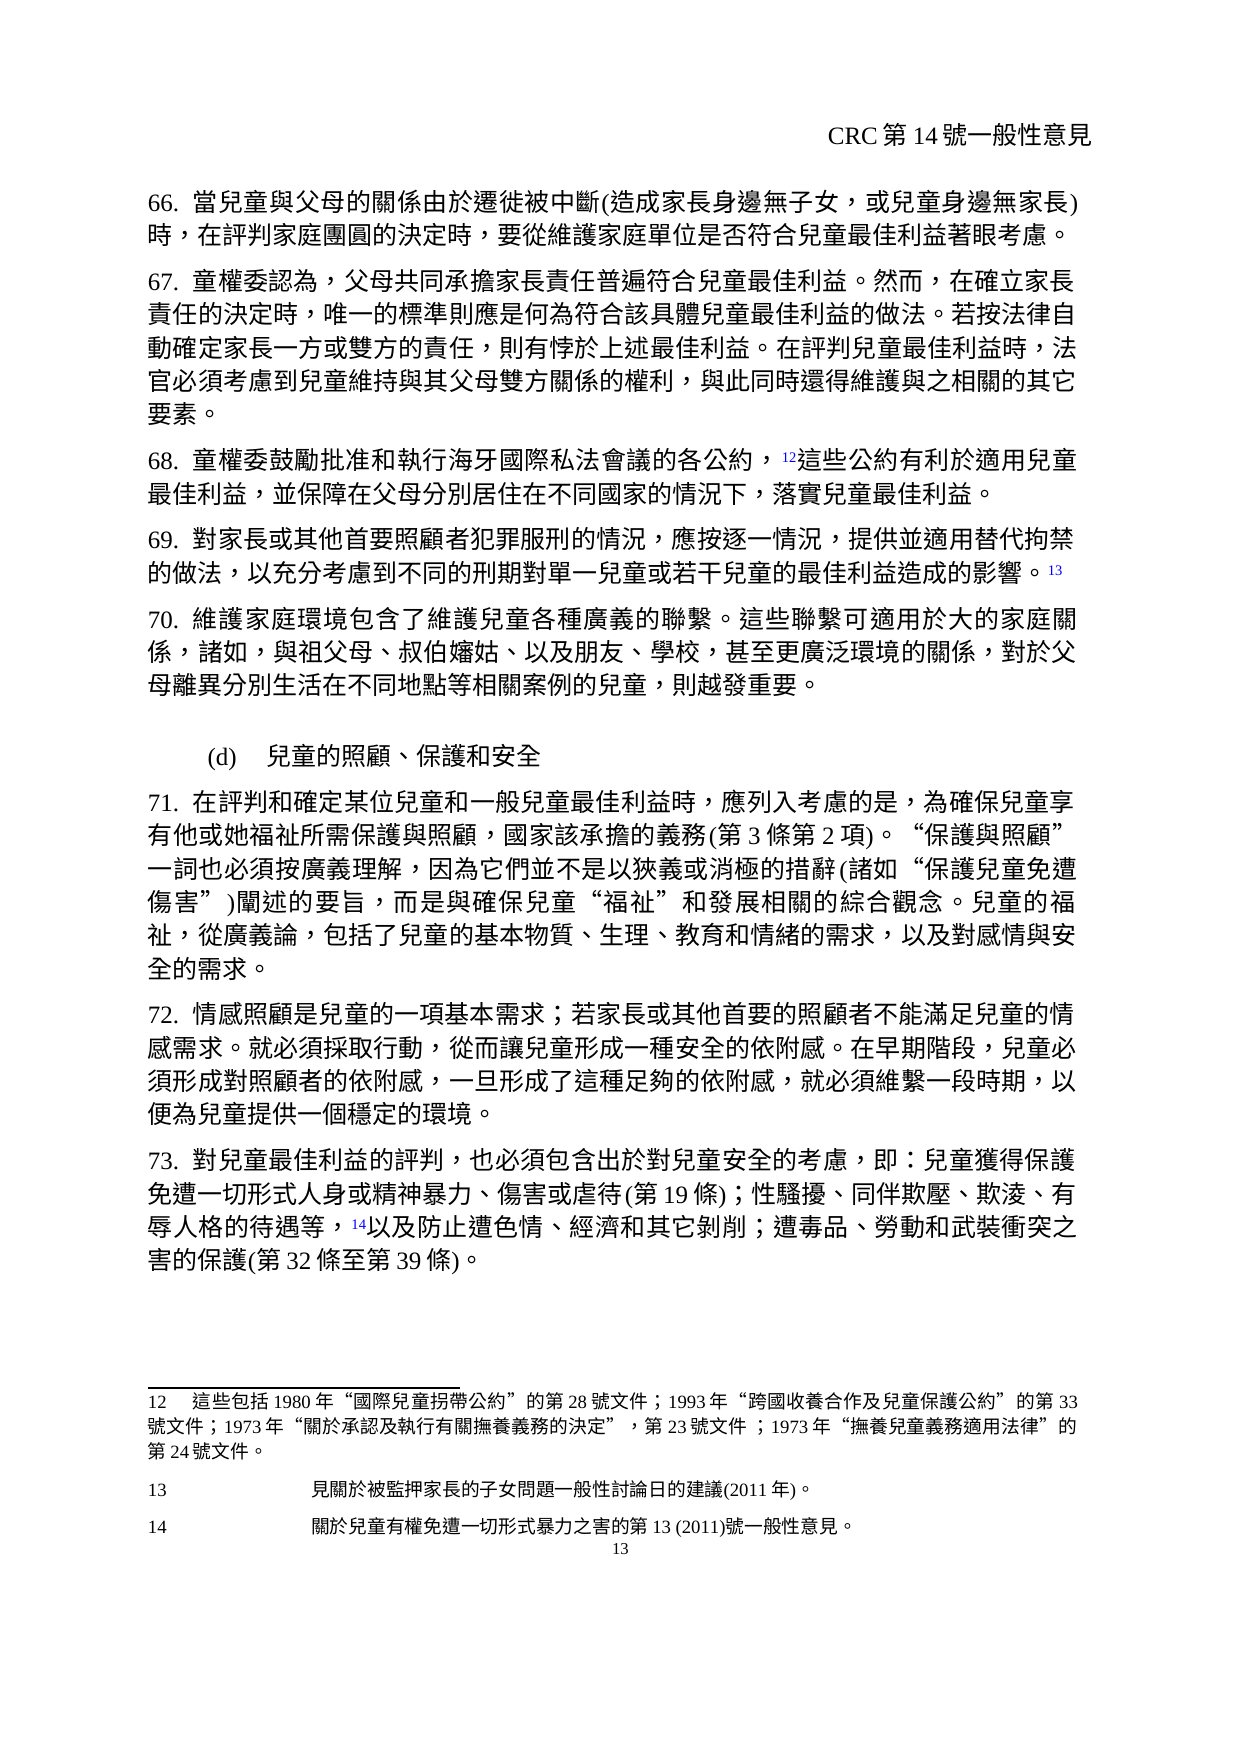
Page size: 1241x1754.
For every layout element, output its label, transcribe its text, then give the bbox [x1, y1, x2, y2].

list 童權委鼓勵批准和執行海牙國際私法會議的各公約，這些公約有利於適用兒童最佳利益，並保障在父母分別居住在不同國家的情況下，落實兒童最佳利益。 [148, 443, 1078, 510]
list 對兒童最佳利益的評判，也必須包含出於對兒童安全的考慮，即：兒童獲得保護免遭一切形式人身或精神暴力、傷害或虐待(第19條)；性騷擾、同伴欺壓、欺淩、有辱人格的待遇等，以及防止遭色情、經濟和其它剝削；遭毒品、勞動和武裝衝突之害的保護(第32條至第39條)。 [148, 1143, 1078, 1276]
list 對家長或其他首要照顧者犯罪服刑的情況，應按逐一情況，提供並適用替代拘禁的做法，以充分考慮到不同的刑期對單一兒童或若干兒童的最佳利益造成的影響。 [148, 522, 1078, 589]
text (d) 兒童的照顧、保護和安全 [148, 739, 974, 772]
list 關於兒童有權免遭一切形式暴力之害的第13 (2011)號一般性意見。 [148, 1513, 974, 1538]
list 在評判和確定某位兒童和一般兒童最佳利益時，應列入考慮的是，為確保兒童享有他或她福祉所需保護與照顧，國家該承擔的義務(第3條第2項)。“保護與照顧”一詞也必須按廣義理解，因為它們並不是以狹義或消極的措辭(諸如“保護兒童免遭傷害”)闡述的要旨，而是與確保兒童“福祉”和發展相關的綜合觀念。兒童的福祉，從廣義論，包括了兒童的基本物質、生理、教育和情緒的需求，以及對感情與安全的需求。 [148, 785, 1078, 985]
list 情感照顧是兒童的一項基本需求；若家長或其他首要的照顧者不能滿足兒童的情感需求。就必須採取行動，從而讓兒童形成一種安全的依附感。在早期階段，兒童必須形成對照顧者的依附感，一旦形成了這種足夠的依附感，就必須維繫一段時期，以便為兒童提供一個穩定的環境。 [148, 997, 1078, 1131]
list 當兒童與父母的關係由於遷徙被中斷(造成家長身邊無子女，或兒童身邊無家長)時，在評判家庭團圓的決定時，要從維護家庭單位是否符合兒童最佳利益著眼考慮。 [148, 185, 1078, 251]
list 維護家庭環境包含了維護兒童各種廣義的聯繫。這些聯繫可適用於大的家庭關係，諸如，與祖父母、叔伯嬸姑、以及朋友、學校，甚至更廣泛環境的關係，對於父母離異分別生活在不同地點等相關案例的兒童，則越發重要。 [148, 601, 1078, 701]
list 見關於被監押家長的子女問題一般性討論日的建議(2011年)。 [148, 1476, 974, 1501]
list 童權委認為，父母共同承擔家長責任普遍符合兒童最佳利益。然而，在確立家長責任的決定時，唯一的標準則應是何為符合該具體兒童最佳利益的做法。若按法律自動確定家長一方或雙方的責任，則有悖於上述最佳利益。在評判兒童最佳利益時，法官必須考慮到兒童維持與其父母雙方關係的權利，與此同時還得維護與之相關的其它要素。 [148, 264, 1078, 431]
list 這些包括1980年“國際兒童拐帶公約”的第28號文件；1993年“跨國收養合作及兒童保護公約”的第33號文件；1973年“關於承認及執行有關撫養義務的決定”，第23號文件 ；1973年“撫養兒童義務適用法律”的第24號文件。 [148, 1388, 1078, 1463]
